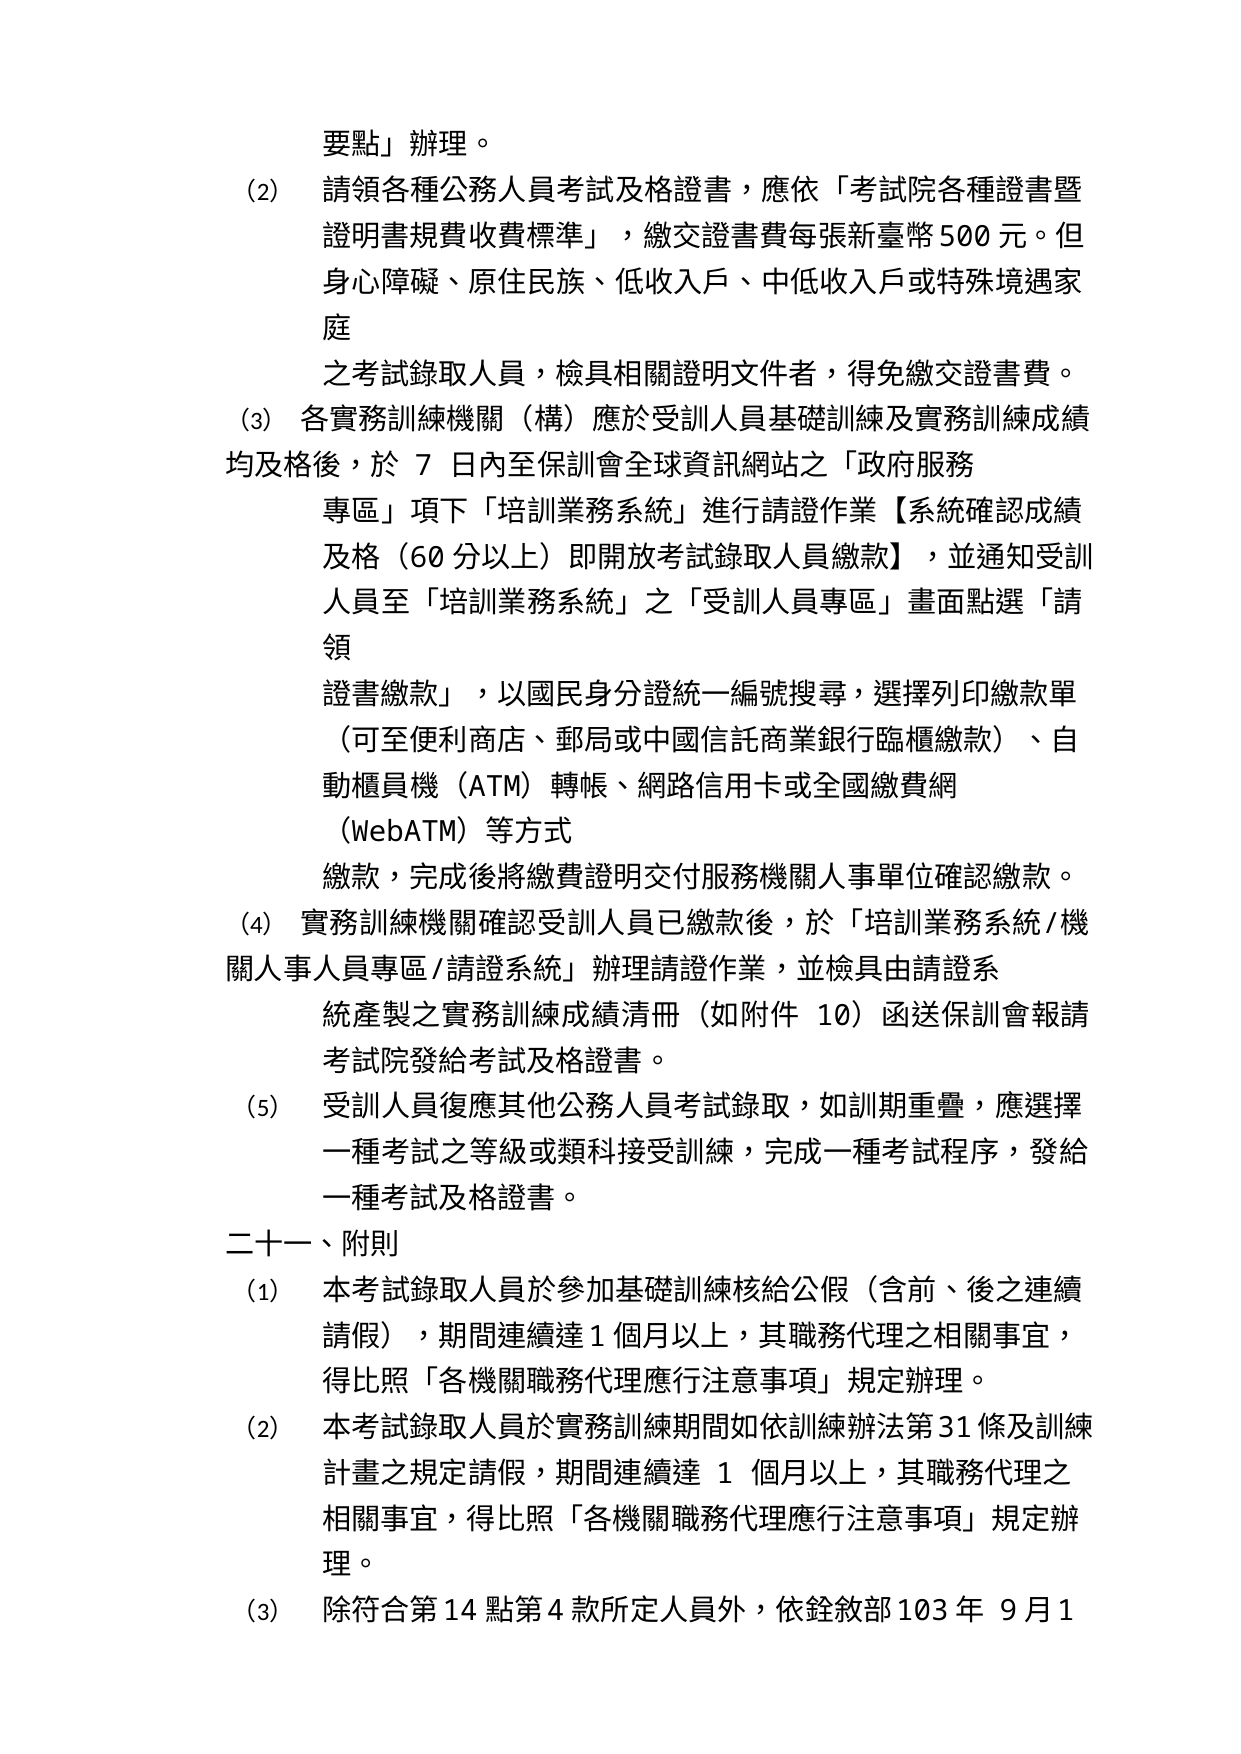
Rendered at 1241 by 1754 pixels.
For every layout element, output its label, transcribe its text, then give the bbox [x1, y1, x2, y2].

list 實務訓練機關確認受訓人員已繳款後，於「培訓業務系統/機關人事人員專區/請證系統」辦理請證作業，並檢具由請證系 [225, 897, 1090, 988]
list 除符合第14點第4款所定人員外，依銓敘部103年 9月1 [232, 1584, 1097, 1630]
text 繳款，完成後將繳費證明交付服務機關人事單位確認繳款。 [322, 859, 1097, 895]
list 本考試錄取人員於參加基礎訓練核給公假（含前、後之連續請假），期間連續達1個月以上，其職務代理之相關事宜，得比照「各機關職務代理應行注意事項」規定辦理。 [232, 1264, 1097, 1401]
text 專區」項下「培訓業務系統」進行請證作業【系統確認成績及格（60分以上）即開放考試錄取人員繳款】，並通知受訓人員至「培訓業務系統」之「受訓人員專區」畫面點選「請領 [322, 485, 1097, 668]
list 請領各種公務人員考試及格證書，應依「考試院各種證書暨證明書規費收費標準」，繳交證書費每張新臺幣500元。但身心障礙、原住民族、低收入戶、中低收入戶或特殊境遇家庭 [232, 164, 1097, 347]
text 證書繳款」，以國民身分證統一編號搜尋，選擇列印繳款單（可至便利商店、郵局或中國信託商業銀行臨櫃繳款）、自動櫃員機（ATM）轉帳、網路信用卡或全國繳費網（WebATM）等方式 [322, 668, 1097, 851]
text 統產製之實務訓練成績清冊（如附件 10）函送保訓會報請考試院發給考試及格證書。 [322, 989, 1090, 1080]
text 之考試錄取人員，檢具相關證明文件者，得免繳交證書費。 [322, 355, 1097, 391]
text 一種考試之等級或類科接受訓練，完成一種考試程序，發給一種考試及格證書。 [322, 1126, 1090, 1218]
list 受訓人員復應其他公務人員考試錄取，如訓期重疊，應選擇 [232, 1088, 1097, 1124]
text 要點」辦理。 [322, 126, 1097, 162]
list 本考試錄取人員於實務訓練期間如依訓練辦法第31條及訓練計畫之規定請假，期間連續達 1 個月以上，其職務代理之相關事宜，得比照「各機關職務代理應行注意事項」規定辦理。 [232, 1401, 1097, 1584]
text 二十一、附則 [225, 1225, 1097, 1262]
list 各實務訓練機關（構）應於受訓人員基礎訓練及實務訓練成績均及格後，於 7 日內至保訓會全球資訊網站之「政府服務 [225, 393, 1091, 485]
